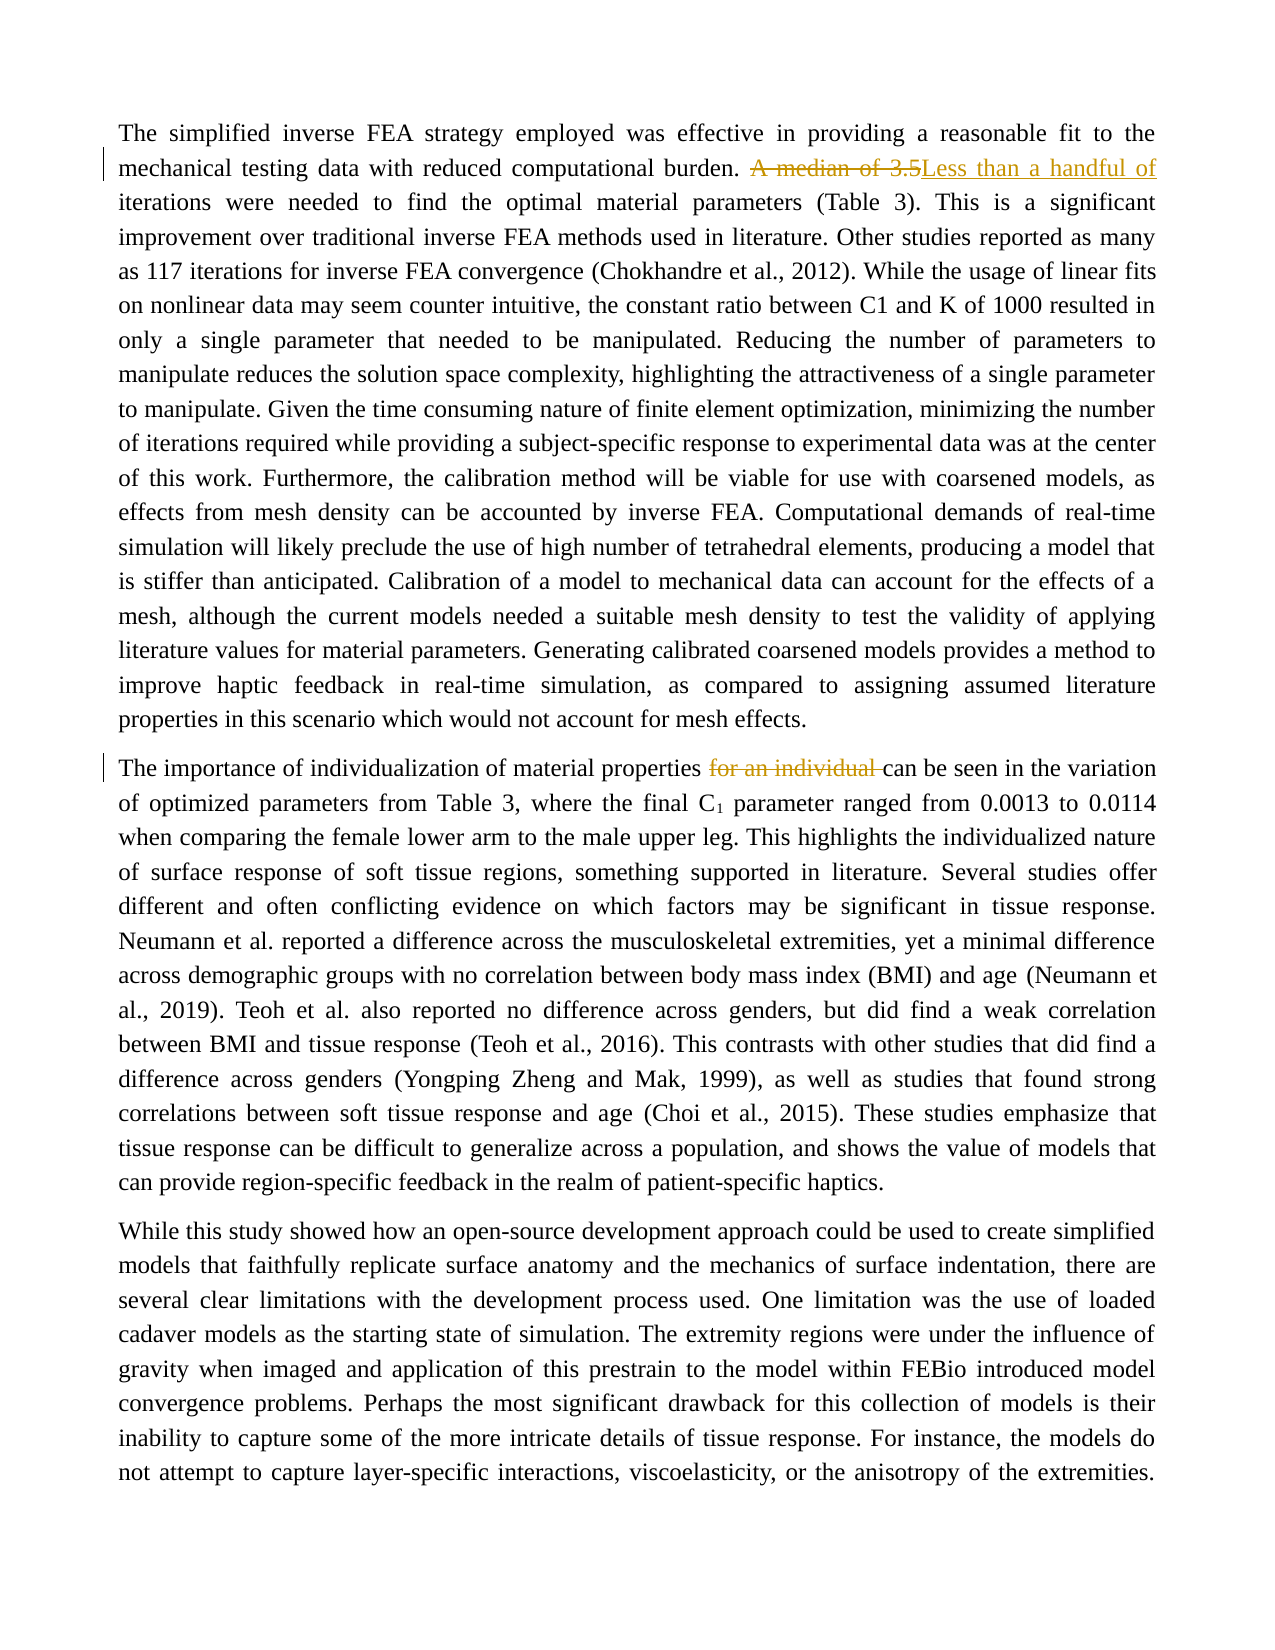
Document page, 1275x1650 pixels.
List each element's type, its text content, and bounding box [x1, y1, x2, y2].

text The importance of individualization of material properties can be seen in the variation of optimized parameters from Table 3, where the final C1 parameter ranged from 0.0013 to 0.0114 when comparing the female lower arm to the male upper leg. This highlights the individualized nature of surface response of soft tissue regions, something supported in literature. Several studies offer different and often conflicting evidence on which factors may be significant in tissue response. Neumann et al. reported a difference across the musculoskeletal extremities, yet a minimal difference across demographic groups with no correlation between body mass index (BMI) and age (Neumann et al., 2019). Teoh et al. also reported no difference across genders, but did find a weak correlation between BMI and tissue response (Teoh et al., 2016). This contrasts with other studies that did find a difference across genders (Yongping Zheng and Mak, 1999), as well as studies that found strong correlations between soft tissue response and age (Choi et al., 2015). These studies emphasize that tissue response can be difficult to generalize across a population, and shows the value of models that can provide region-specific feedback in the realm of patient-specific haptics. [118, 753, 1157, 1196]
text The simplified inverse FEA strategy employed was effective in providing a reasonable fit to the mechanical testing data with reduced computational burden. Less than a handful of iterations were needed to find the optimal material parameters (Table 3). This is a significant improvement over traditional inverse FEA methods used in literature. Other studies reported as many as 117 iterations for inverse FEA convergence (Chokhandre et al., 2012). While the usage of linear fits on nonlinear data may seem counter intuitive, the constant ratio between C1 and K of 1000 resulted in only a single parameter that needed to be manipulated. Reducing the number of parameters to manipulate reduces the solution space complexity, highlighting the attractiveness of a single parameter to manipulate. Given the time consuming nature of finite element optimization, minimizing the number of iterations required while providing a subject-specific response to experimental data was at the center of this work. Furthermore, the calibration method will be viable for use with coarsened models, as effects from mesh density can be accounted by inverse FEA. Computational demands of real-time simulation will likely preclude the use of high number of tetrahedral elements, producing a model that is stiffer than anticipated. Calibration of a model to mechanical data can account for the effects of a mesh, although the current models needed a suitable mesh density to test the validity of applying literature values for material parameters. Generating calibrated coarsened models provides a method to improve haptic feedback in real-time simulation, as compared to assigning assumed literature properties in this scenario which would not account for mesh effects. [118, 118, 1157, 733]
text While this study showed how an open-source development approach could be used to create simplified models that faithfully replicate surface anatomy and the mechanics of surface indentation, there are several clear limitations with the development process used. One limitation was the use of loaded cadaver models as the starting state of simulation. The extremity regions were under the influence of gravity when imaged and application of this prestrain to the model within FEBio introduced model convergence problems. Perhaps the most significant drawback for this collection of models is their inability to capture some of the more intricate details of tissue response. For instance, the models do not attempt to capture layer-specific interactions, viscoelasticity, or the anisotropy of the extremities. [118, 1216, 1157, 1486]
